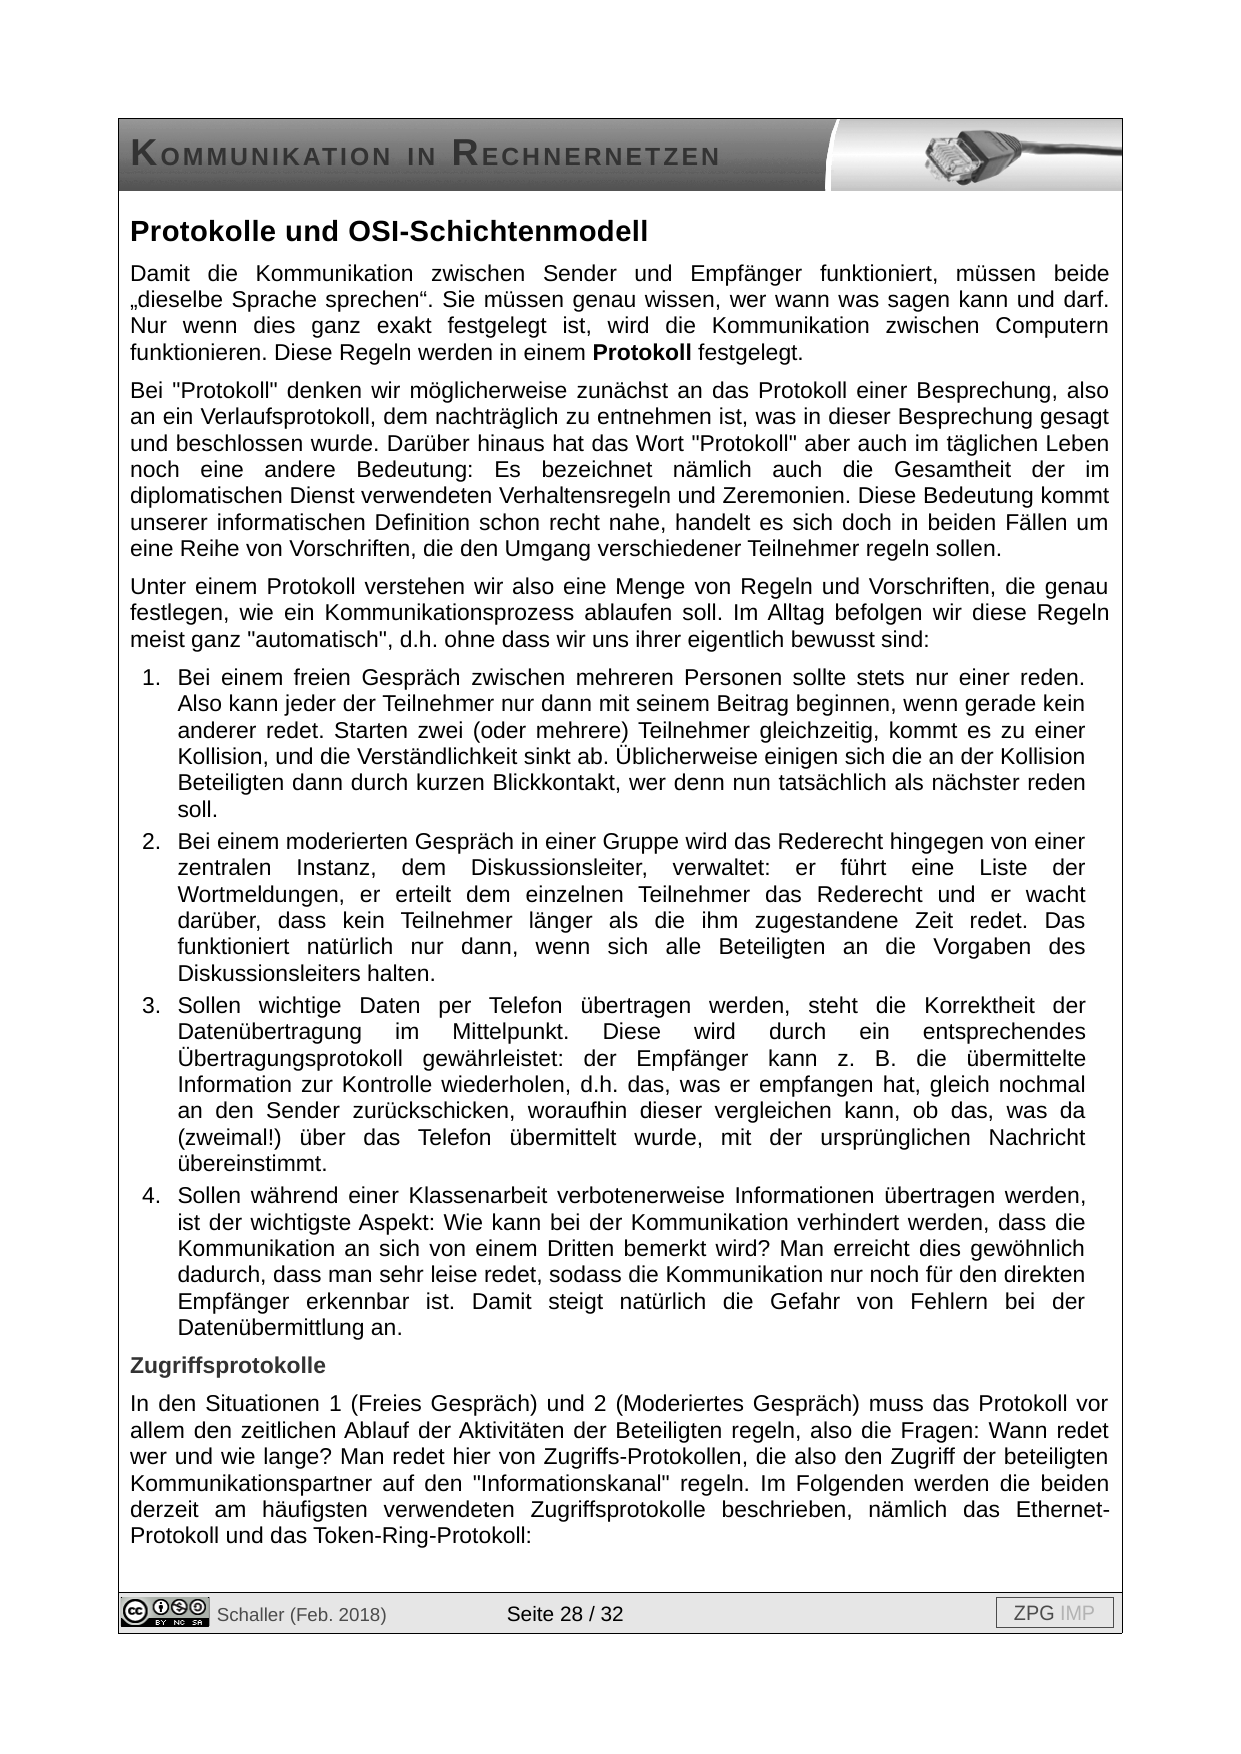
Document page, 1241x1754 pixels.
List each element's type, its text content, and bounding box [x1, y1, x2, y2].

text Protokolle und OSI-Schichtenmodell [130, 214, 1110, 248]
list Sollen wichtige Daten per Telefon übertragen werden, steht die Korrektheit der Datenübertragung im Mittelpunkt. Diese wird durch ein entsprechendes Übertragungsprotokoll gewährleistet: der Empfänger kann z. B. die übermittelte Information zur Kontrolle wiederholen, d.h. das, was er empfangen hat, gleich nochmal an den Sender zurückschicken, woraufhin dieser vergleichen kann, ob das, was da (zweimal!) über das Telefon übermittelt wurde, mit der ursprünglichen Nachricht übereinstimmt. [142, 992, 1087, 1176]
list Bei einem moderierten Gespräch in einer Gruppe wird das Rederecht hingegen von einer zentralen Instanz, dem Diskussionsleiter, verwaltet: er führt eine Liste der Wortmeldungen, er erteilt dem einzelnen Teilnehmer das Rederecht und er wacht darüber, dass kein Teilnehmer länger als die ihm zugestandene Zeit redet. Das funktioniert natürlich nur dann, wenn sich alle Beteiligten an die Vorgaben des Diskussionsleiters halten. [142, 828, 1087, 986]
list Sollen während einer Klassenarbeit verbotenerweise Informationen übertragen werden, ist der wichtigste Aspekt: Wie kann bei der Kommunikation verhindert werden, dass die Kommunikation an sich von einem Dritten bemerkt wird? Man erreicht dies gewöhnlich dadurch, dass man sehr leise redet, sodass die Kommunikation nur noch für den direkten Empfänger erkennbar ist. Damit steigt natürlich die Gefahr von Fehlern bei der Datenübermittlung an. [142, 1182, 1087, 1341]
text Bei "Protokoll" denken wir möglicherweise zunächst an das Protokoll einer Besprechung, also an ein Verlaufsprotokoll, dem nachträglich zu entnehmen ist, was in dieser Besprechung gesagt und beschlossen wurde. Darüber hinaus hat das Wort "Protokoll" aber auch im täglichen Leben noch eine andere Bedeutung: Es bezeichnet nämlich auch die Gesamtheit der im diplomatischen Dienst verwendeten Verhaltensregeln und Zeremonien. Diese Bedeutung kommt unserer informatischen Definition schon recht nahe, handelt es sich doch in beiden Fällen um eine Reihe von Vorschriften, die den Umgang verschiedener Teilnehmer regeln sollen. [130, 377, 1110, 561]
list Bei einem freien Gespräch zwischen mehreren Personen sollte stets nur einer reden. Also kann jeder der Teilnehmer nur dann mit seinem Beitrag beginnen, wenn gerade kein anderer redet. Starten zwei (oder mehrere) Teilnehmer gleichzeitig, kommt es zu einer Kollision, und die Verständlichkeit sinkt ab. Üblicherweise einigen sich die an der Kollision Beteiligten dann durch kurzen Blickkontakt, wer denn nun tatsächlich als nächster reden soll. [142, 664, 1087, 822]
text In den Situationen 1 (Freies Gespräch) und 2 (Moderiertes Gespräch) muss das Protokoll vor allem den zeitlichen Ablauf der Aktivitäten der Beteiligten regeln, also die Fragen: Wann redet wer und wie lange? Man redet hier von Zugriffs-Protokollen, die also den Zugriff der beteiligten Kommunikationspartner auf den "Informationskanal" regeln. Im Folgenden werden die beiden derzeit am häufigsten verwendeten Zugriffsprotokolle beschrieben, nämlich das Ethernet-Protokoll und das Token-Ring-Protokoll: [130, 1390, 1110, 1548]
text Unter einem Protokoll verstehen wir also eine Menge von Regeln und Vorschriften, die genau festlegen, wie ein Kommunikationsprozess ablaufen soll. Im Alltag befolgen wir diese Regeln meist ganz "automatisch", d.h. ohne dass wir uns ihrer eigentlich bewusst sind: [130, 573, 1110, 652]
picture [120, 1597, 210, 1627]
text Damit die Kommunikation zwischen Sender und Empfänger funktioniert, müssen beide „dieselbe Sprache sprechen“. Sie müssen genau wissen, wer wann was sagen kann und darf. Nur wenn dies ganz exakt festgelegt ist, wird die Kommunikation zwischen Computern funktionieren. Diese Regeln werden in einem Protokoll festgelegt. [130, 259, 1110, 365]
text Zugriffsprotokolle [130, 1352, 1110, 1379]
picture [119, 119, 1122, 191]
